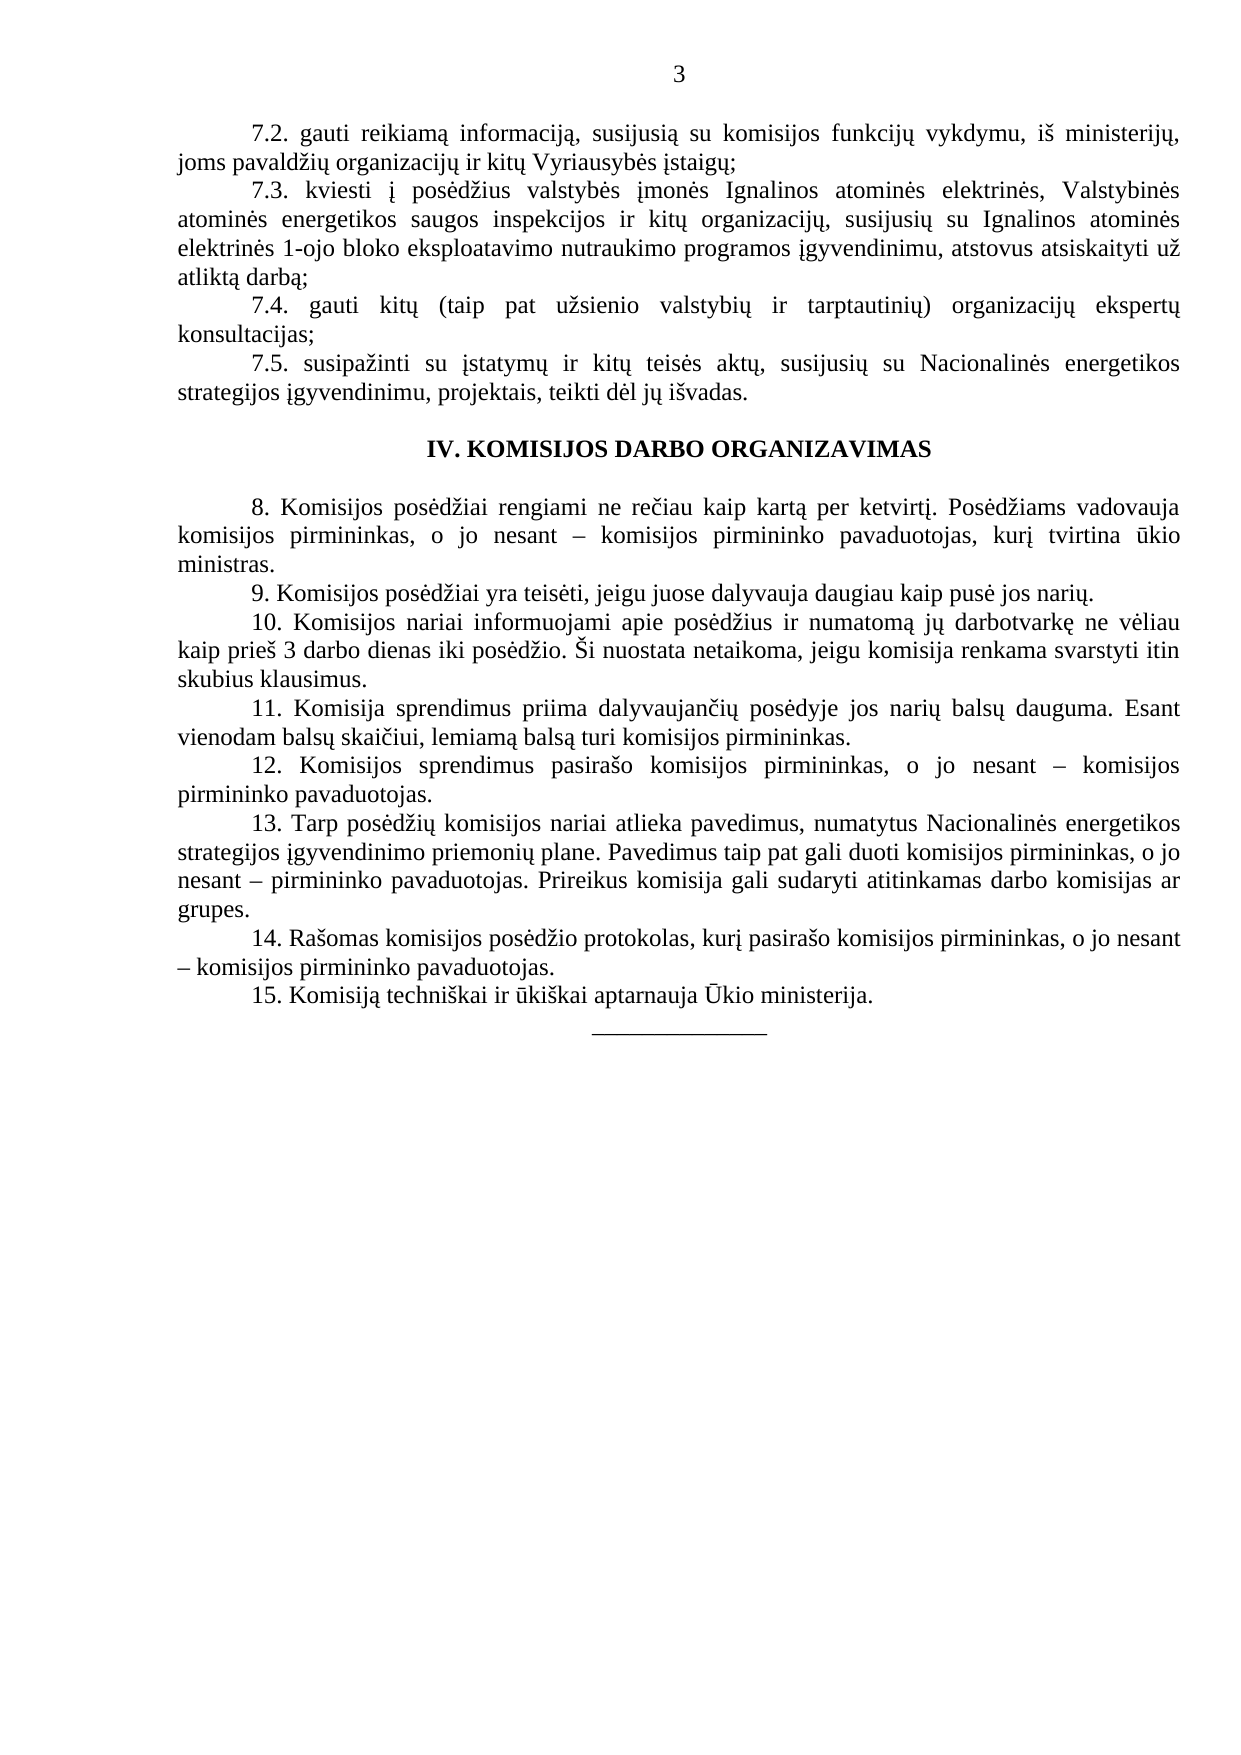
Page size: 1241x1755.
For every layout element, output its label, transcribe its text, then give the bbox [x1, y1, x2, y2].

text IV. KOMISIJOS DARBO ORGANIZAVIMAS [177, 434, 1181, 463]
text 11. Komisija sprendimus priima dalyvaujančių posėdyje jos narių balsų dauguma. Esant vienodam balsų skaičiui, lemiamą balsą turi komisijos pirmininkas. [177, 693, 1181, 751]
text 13. Tarp posėdžių komisijos nariai atlieka pavedimus, numatytus Nacionalinės energetikos strategijos įgyvendinimo priemonių plane. Pavedimus taip pat gali duoti komisijos pirmininkas, o jo nesant – pirmininko pavaduotojas. Prireikus komisija gali sudaryti atitinkamas darbo komisijas ar grupes. [177, 808, 1181, 923]
text 14. Rašomas komisijos posėdžio protokolas, kurį pasirašo komisijos pirmininkas, o jo nesant – komisijos pirmininko pavaduotojas. [177, 923, 1181, 981]
text 7.4. gauti kitų (taip pat užsienio valstybių ir tarptautinių) organizacijų ekspertų konsultacijas; [177, 291, 1181, 348]
text ______________ [177, 1009, 1181, 1038]
text 12. Komisijos sprendimus pasirašo komisijos pirmininkas, o jo nesant – komisijos pirmininko pavaduotojas. [177, 751, 1181, 808]
text 7.3. kviesti į posėdžius valstybės įmonės Ignalinos atominės elektrinės, Valstybinės atominės energetikos saugos inspekcijos ir kitų organizacijų, susijusių su Ignalinos atominės elektrinės 1-ojo bloko eksploatavimo nutraukimo programos įgyvendinimu, atstovus atsiskaityti už atliktą darbą; [177, 176, 1181, 291]
text 10. Komisijos nariai informuojami apie posėdžius ir numatomą jų darbotvarkę ne vėliau kaip prieš 3 darbo dienas iki posėdžio. Ši nuostata netaikoma, jeigu komisija renkama svarstyti itin skubius klausimus. [177, 607, 1181, 693]
text 8. Komisijos posėdžiai rengiami ne rečiau kaip kartą per ketvirtį. Posėdžiams vadovauja komisijos pirmininkas, o jo nesant – komisijos pirmininko pavaduotojas, kurį tvirtina ūkio ministras. [177, 492, 1181, 578]
text 7.5. susipažinti su įstatymų ir kitų teisės aktų, susijusių su Nacionalinės energetikos strategijos įgyvendinimu, projektais, teikti dėl jų išvadas. [177, 348, 1181, 406]
text 7.2. gauti reikiamą informaciją, susijusią su komisijos funkcijų vykdymu, iš ministerijų, joms pavaldžių organizacijų ir kitų Vyriausybės įstaigų; [177, 118, 1181, 176]
text 15. Komisiją techniškai ir ūkiškai aptarnauja Ūkio ministerija. [177, 981, 1181, 1009]
text 9. Komisijos posėdžiai yra teisėti, jeigu juose dalyvauja daugiau kaip pusė jos narių. [177, 578, 1181, 607]
